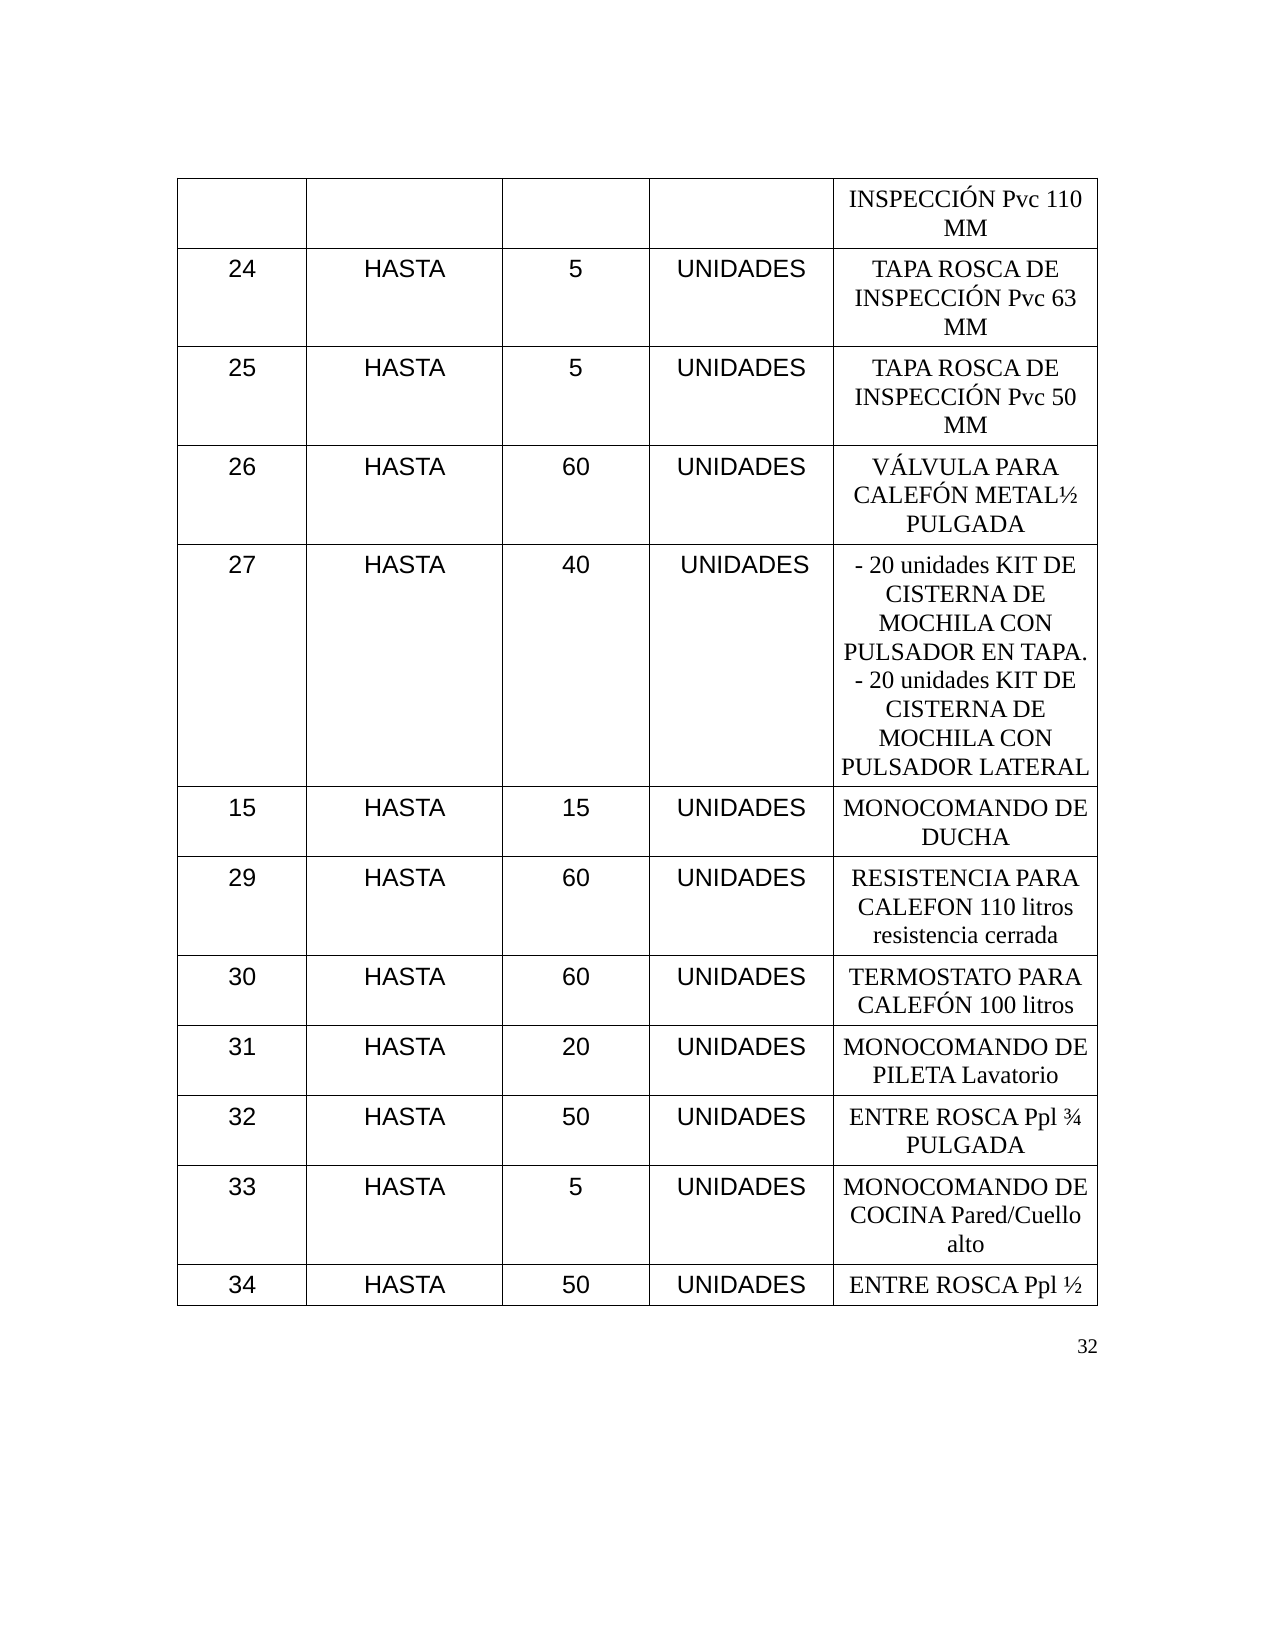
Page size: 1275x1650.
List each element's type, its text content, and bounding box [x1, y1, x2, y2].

table_cell 29 [178, 857, 306, 955]
table_cell UNIDADES [650, 1166, 833, 1264]
table_cell [307, 179, 502, 247]
table_cell 60 [503, 857, 649, 955]
table_cell VÁLVULA PARA CALEFÓN METAL½ PULGADA [834, 446, 1097, 544]
table_cell UNIDADES [650, 1265, 833, 1305]
table_cell 27 [178, 545, 306, 786]
table_cell 40 [503, 545, 649, 786]
table_cell ENTRE ROSCA Ppl ¾ PULGADA [834, 1096, 1097, 1165]
table_cell 15 [503, 787, 649, 856]
table_cell ENTRE ROSCA Ppl ½ [834, 1265, 1097, 1305]
table_cell 26 [178, 446, 306, 544]
table_cell 5 [503, 1166, 649, 1264]
table_cell HASTA [307, 1096, 502, 1165]
table_cell INSPECCIÓN Pvc 110 MM [834, 179, 1097, 247]
table_cell HASTA [307, 857, 502, 955]
table_cell TAPA ROSCA DE INSPECCIÓN Pvc 63 MM [834, 249, 1097, 346]
table_cell TERMOSTATO PARA CALEFÓN 100 litros [834, 956, 1097, 1025]
table_cell 25 [178, 347, 306, 445]
table_cell UNIDADES [650, 446, 833, 544]
table_cell 5 [503, 249, 649, 346]
table_cell 31 [178, 1026, 306, 1095]
table_cell [503, 179, 649, 247]
table_cell 50 [503, 1096, 649, 1165]
table_cell - 20 unidades KIT DE CISTERNA DE MOCHILA CON PULSADOR EN TAPA. - 20 unidades KIT DE CISTERNA DE MOCHILA CON PULSADOR LATERAL [834, 545, 1097, 786]
table_cell UNIDADES [650, 249, 833, 346]
table_cell HASTA [307, 446, 502, 544]
table_cell HASTA [307, 1026, 502, 1095]
table_cell [650, 179, 833, 247]
table_cell UNIDADES [650, 956, 833, 1025]
table_cell UNIDADES [650, 1096, 833, 1165]
table_cell 28 [178, 787, 306, 856]
table_cell TAPA ROSCA DE INSPECCIÓN Pvc 50 MM [834, 347, 1097, 445]
table_cell UNIDADES [650, 787, 833, 856]
table_cell 5 [503, 347, 649, 445]
table_cell 30 [178, 956, 306, 1025]
table_cell 33 [178, 1166, 306, 1264]
table_cell UNIDADES [650, 1026, 833, 1095]
table_cell MONOCOMANDO DE COCINA Pared/Cuello alto [834, 1166, 1097, 1264]
table_cell 24 [178, 249, 306, 346]
table_cell HASTA [307, 347, 502, 445]
table_cell HASTA [307, 249, 502, 346]
table_cell UNIDADES [650, 545, 833, 786]
table_cell UNIDADES [650, 347, 833, 445]
table_cell HASTA [307, 1265, 502, 1305]
table_cell 34 [178, 1265, 306, 1305]
table_cell 20 [503, 1026, 649, 1095]
table_cell HASTA [307, 956, 502, 1025]
table_cell HASTA [307, 787, 502, 856]
table_cell HASTA [307, 545, 502, 786]
table_cell 50 [503, 1265, 649, 1305]
table_cell [178, 179, 306, 247]
table_cell HASTA [307, 1166, 502, 1264]
table_cell UNIDADES [650, 857, 833, 955]
table_cell 32 [178, 1096, 306, 1165]
table_cell 60 [503, 446, 649, 544]
table_cell MONOCOMANDO DE PILETA Lavatorio [834, 1026, 1097, 1095]
table_cell 60 [503, 956, 649, 1025]
table_cell RESISTENCIA PARA CALEFON 110 litros resistencia cerrada [834, 857, 1097, 955]
table_cell MONOCOMANDO DE DUCHA [834, 787, 1097, 856]
